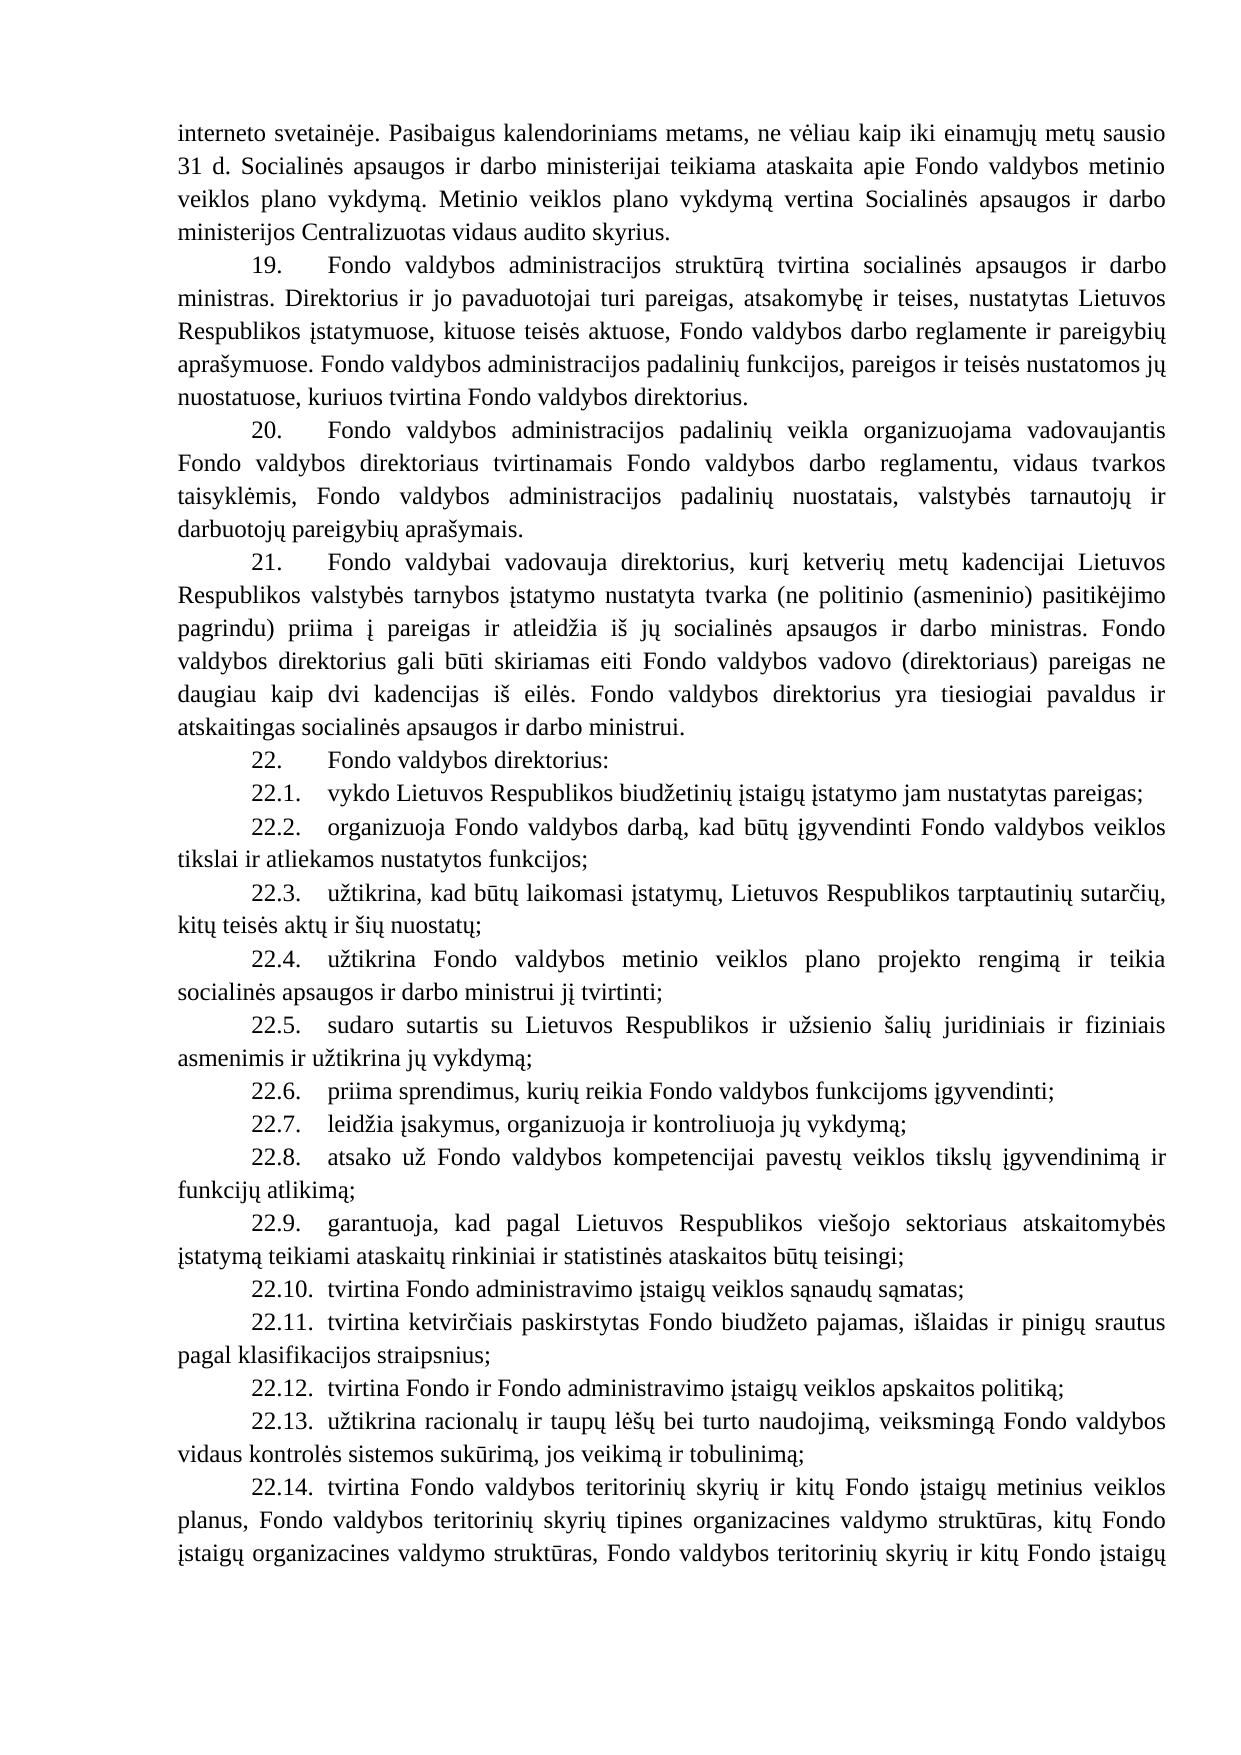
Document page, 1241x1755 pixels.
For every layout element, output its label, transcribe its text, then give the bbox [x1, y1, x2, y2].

text 22.9. garantuoja, kad pagal Lietuvos Respublikos viešojo sektoriaus atskaitomybės įstatymą teikiami ataskaitų rinkiniai ir statistinės ataskaitos būtų teisingi; [177, 1208, 1167, 1269]
text 22.5. sudaro sutartis su Lietuvos Respublikos ir užsienio šalių juridiniais ir fiziniais asmenimis ir užtikrina jų vykdymą; [177, 1010, 1167, 1071]
text 21. Fondo valdybai vadovauja direktorius, kurį ketverių metų kadencijai Lietuvos Respublikos valstybės tarnybos įstatymo nustatyta tvarka (ne politinio (asmeninio) pasitikėjimo pagrindu) priima į pareigas ir atleidžia iš jų socialinės apsaugos ir darbo ministras. Fondo valdybos direktorius gali būti skiriamas eiti Fondo valdybos vadovo (direktoriaus) pareigas ne daugiau kaip dvi kadencijas iš eilės. Fondo valdybos direktorius yra tiesiogiai pavaldus ir atskaitingas socialinės apsaugos ir darbo ministrui. [177, 547, 1167, 741]
text 22.14. tvirtina Fondo valdybos teritorinių skyrių ir kitų Fondo įstaigų metinius veiklos planus, Fondo valdybos teritorinių skyrių tipines organizacines valdymo struktūras, kitų Fondo įstaigų organizacines valdymo struktūras, Fondo valdybos teritorinių skyrių ir kitų Fondo įstaigų [177, 1472, 1167, 1567]
text 22.7. leidžia įsakymus, organizuoja ir kontroliuoja jų vykdymą; [177, 1109, 1167, 1137]
text 22. Fondo valdybos direktorius: [177, 746, 1167, 774]
text 22.8. atsako už Fondo valdybos kompetencijai pavestų veiklos tikslų įgyvendinimą ir funkcijų atlikimą; [177, 1142, 1167, 1203]
text 22.12. tvirtina Fondo ir Fondo administravimo įstaigų veiklos apskaitos politiką; [177, 1373, 1167, 1402]
text 22.13. užtikrina racionalų ir taupų lėšų bei turto naudojimą, veiksmingą Fondo valdybos vidaus kontrolės sistemos sukūrimą, jos veikimą ir tobulinimą; [177, 1406, 1167, 1468]
text 22.3. užtikrina, kad būtų laikomasi įstatymų, Lietuvos Respublikos tarptautinių sutarčių, kitų teisės aktų ir šių nuostatų; [177, 878, 1167, 939]
text 22.11. tvirtina ketvirčiais paskirstytas Fondo biudžeto pajamas, išlaidas ir pinigų srautus pagal klasifikacijos straipsnius; [177, 1307, 1167, 1369]
text 22.6. priima sprendimus, kurių reikia Fondo valdybos funkcijoms įgyvendinti; [177, 1076, 1167, 1104]
text 22.4. užtikrina Fondo valdybos metinio veiklos plano projekto rengimą ir teikia socialinės apsaugos ir darbo ministrui jį tvirtinti; [177, 944, 1167, 1005]
text 19. Fondo valdybos administracijos struktūrą tvirtina socialinės apsaugos ir darbo ministras. Direktorius ir jo pavaduotojai turi pareigas, atsakomybę ir teises, nustatytas Lietuvos Respublikos įstatymuose, kituose teisės aktuose, Fondo valdybos darbo reglamente ir pareigybių aprašymuose. Fondo valdybos administracijos padalinių funkcijos, pareigos ir teisės nustatomos jų nuostatuose, kuriuos tvirtina Fondo valdybos direktorius. [177, 250, 1167, 411]
text 22.2. organizuoja Fondo valdybos darbą, kad būtų įgyvendinti Fondo valdybos veiklos tikslai ir atliekamos nustatytos funkcijos; [177, 812, 1167, 873]
text interneto svetainėje. Pasibaigus kalendoriniams metams, ne vėliau kaip iki einamųjų metų sausio 31 d. Socialinės apsaugos ir darbo ministerijai teikiama ataskaita apie Fondo valdybos metinio veiklos plano vykdymą. Metinio veiklos plano vykdymą vertina Socialinės apsaugos ir darbo ministerijos Centralizuotas vidaus audito skyrius. [177, 118, 1167, 246]
text 20. Fondo valdybos administracijos padalinių veikla organizuojama vadovaujantis Fondo valdybos direktoriaus tvirtinamais Fondo valdybos darbo reglamentu, vidaus tvarkos taisyklėmis, Fondo valdybos administracijos padalinių nuostatais, valstybės tarnautojų ir darbuotojų pareigybių aprašymais. [177, 415, 1167, 543]
text 22.10. tvirtina Fondo administravimo įstaigų veiklos sąnaudų sąmatas; [177, 1274, 1167, 1303]
text 22.1. vykdo Lietuvos Respublikos biudžetinių įstaigų įstatymo jam nustatytas pareigas; [177, 778, 1167, 807]
